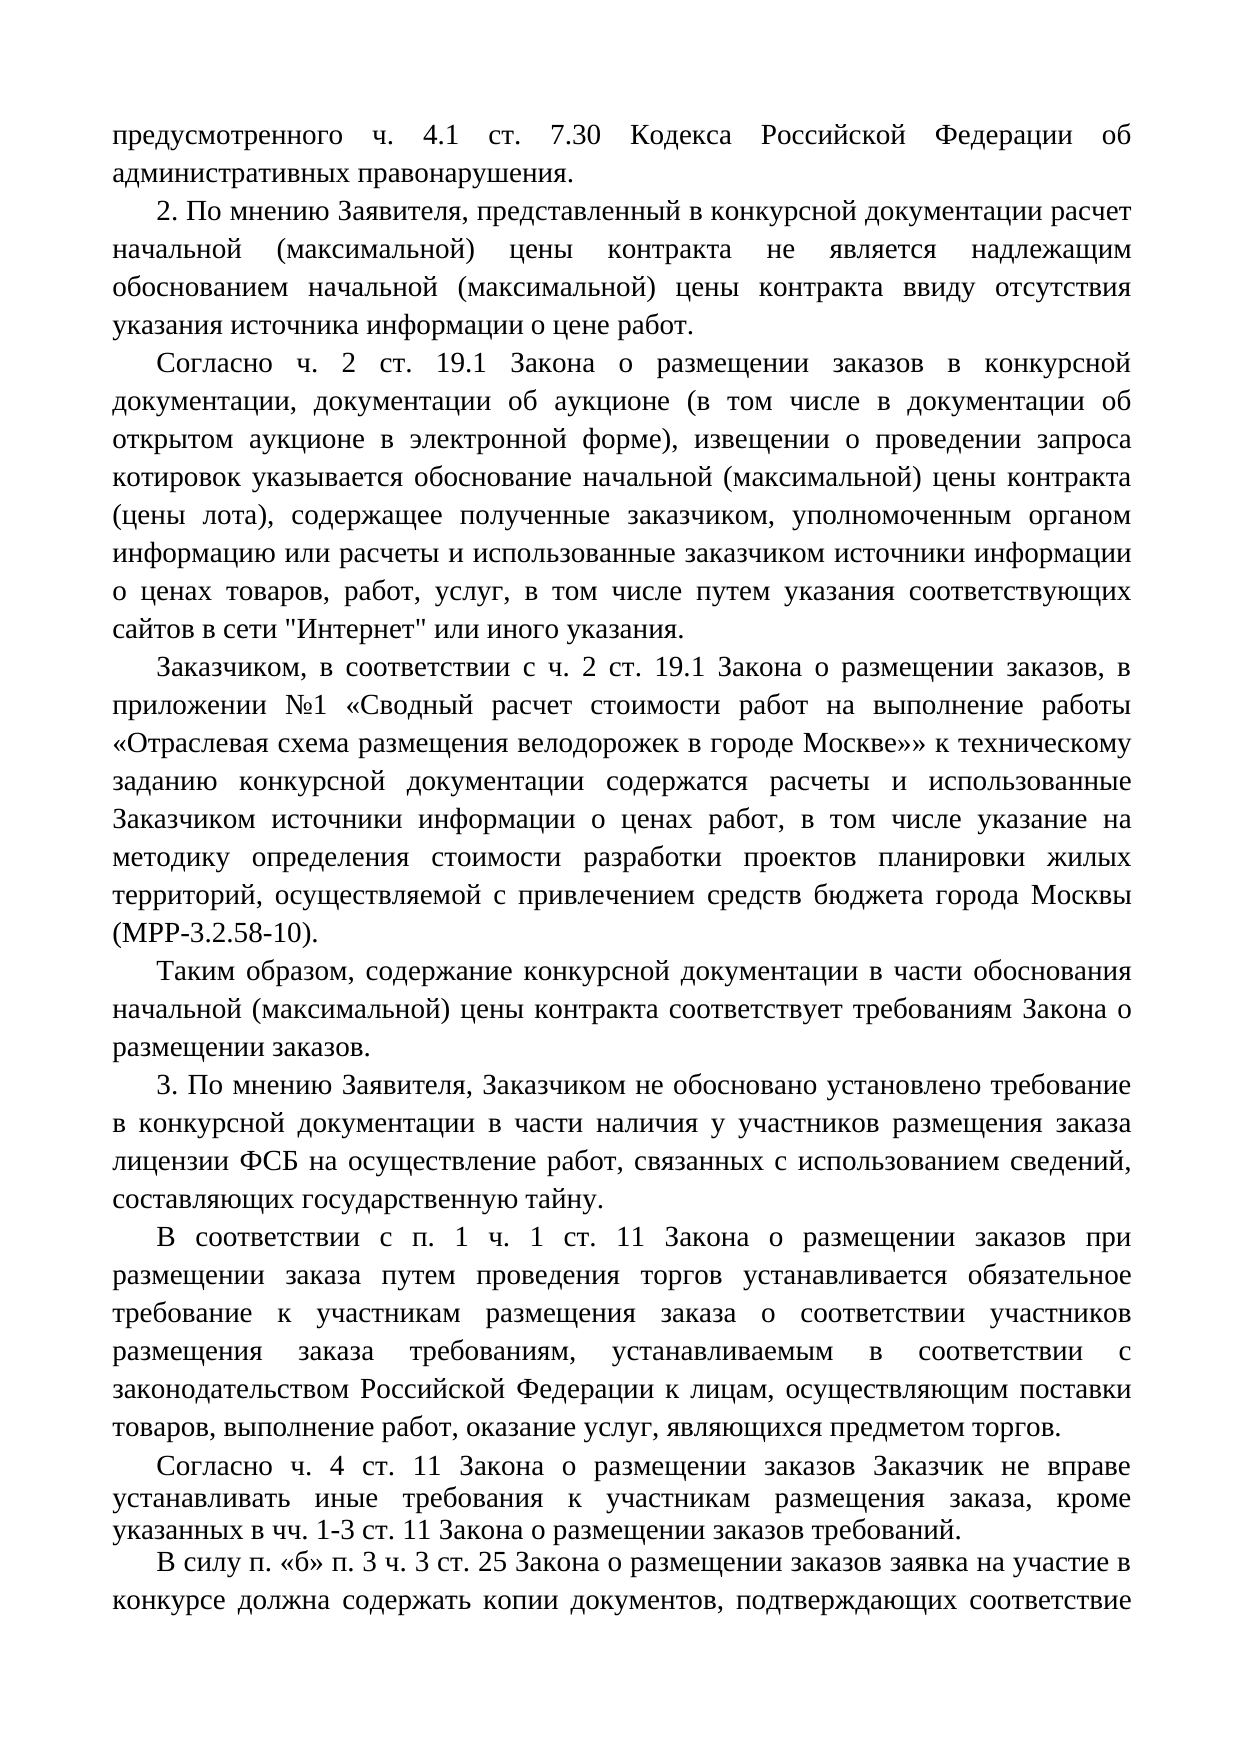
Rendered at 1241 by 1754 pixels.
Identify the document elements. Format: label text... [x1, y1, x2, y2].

text Таким образом, содержание конкурсной документации в части обоснования начальной (максимальной) цены контракта соответствует требованиям Закона о размещении заказов. [112, 954, 1132, 1063]
text 2. По мнению Заявителя, представленный в конкурсной документации расчет начальной (максимальной) цены контракта не является надлежащим обоснованием начальной (максимальной) цены контракта ввиду отсутствия указания источника информации о цене работ. [112, 194, 1132, 341]
text Согласно ч. 4 ст. 11 Закона о размещении заказов Заказчик не вправе устанавливать иные требования к участникам размещения заказа, кроме указанных в чч. 1-3 ст. 11 Закона о размещении заказов требований. [112, 1449, 1132, 1546]
text предусмотренного ч. 4.1 ст. 7.30 Кодекса Российской Федерации об административных правонарушения. [112, 118, 1132, 188]
text В силу п. «б» п. 3 ч. 3 ст. 25 Закона о размещении заказов заявка на участие в конкурсе должна содержать копии документов, подтверждающих соответствие [112, 1546, 1132, 1616]
text Согласно ч. 2 ст. 19.1 Закона о размещении заказов в конкурсной документации, документации об аукционе (в том числе в документации об открытом аукционе в электронной форме), извещении о проведении запроса котировок указывается обоснование начальной (максимальной) цены контракта (цены лота), содержащее полученные заказчиком, уполномоченным органом информацию или расчеты и использованные заказчиком источники информации о ценах товаров, работ, услуг, в том числе путем указания соответствующих сайтов в сети "Интернет" или иного указания. [112, 346, 1132, 645]
text В соответствии с п. 1 ч. 1 ст. 11 Закона о размещении заказов при размещении заказа путем проведения торгов устанавливается обязательное требование к участникам размещения заказа о соответствии участников размещения заказа требованиям, устанавливаемым в соответствии с законодательством Российской Федерации к лицам, осуществляющим поставки товаров, выполнение работ, оказание услуг, являющихся предметом торгов. [112, 1221, 1132, 1443]
text 3. По мнению Заявителя, Заказчиком не обосновано установлено требование в конкурсной документации в части наличия у участников размещения заказа лицензии ФСБ на осуществление работ, связанных с использованием сведений, составляющих государственную тайну. [112, 1069, 1132, 1215]
text Заказчиком, в соответствии с ч. 2 ст. 19.1 Закона о размещении заказов, в приложении №1 «Сводный расчет стоимости работ на выполнение работы «Отраслевая схема размещения велодорожек в городе Москве»» к техническому заданию конкурсной документации содержатся расчеты и использованные Заказчиком источники информации о ценах работ, в том числе указание на методику определения стоимости разработки проектов планировки жилых территорий, осуществляемой с привлечением средств бюджета города Москвы (МРР-3.2.58-10). [112, 650, 1132, 949]
